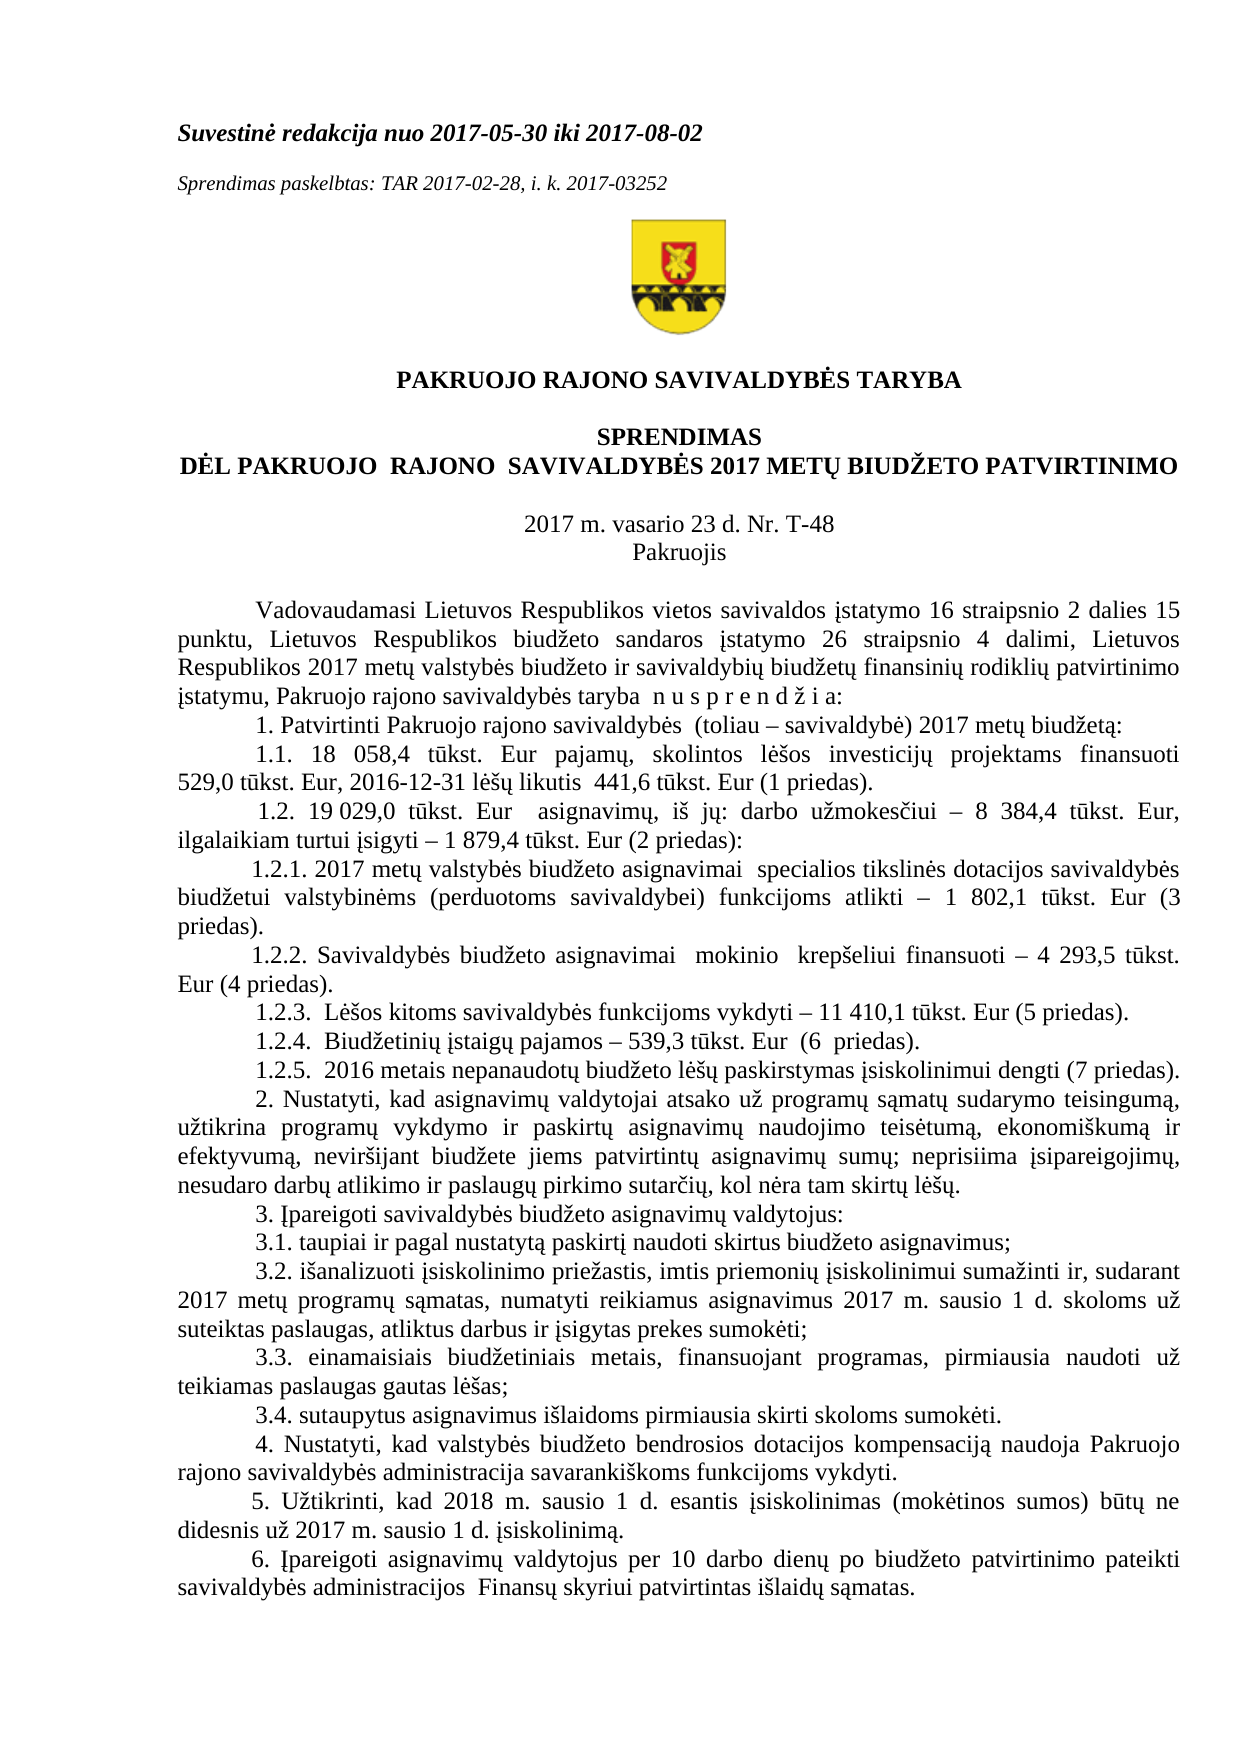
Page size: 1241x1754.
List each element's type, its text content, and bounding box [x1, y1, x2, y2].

text 1.1. 18 058,4 tūkst. Eur pajamų, skolintos lėšos investicijų projektams finansuoti 529,0 tūkst. Eur, 2016-12-31 lėšų likutis 441,6 tūkst. Eur (1 priedas). [177, 739, 1181, 796]
text 3. Įpareigoti savivaldybės biudžeto asignavimų valdytojus: [177, 1199, 1181, 1227]
text 3.4. sutaupytus asignavimus išlaidoms pirmiausia skirti skoloms sumokėti. [177, 1400, 1181, 1429]
text 2. Nustatyti, kad asignavimų valdytojai atsako už programų sąmatų sudarymo teisingumą, užtikrina programų vykdymo ir paskirtų asignavimų naudojimo teisėtumą, ekonomiškumą ir efektyvumą, neviršijant biudžete jiems patvirtintų asignavimų sumų; neprisiima įsipareigojimų, nesudaro darbų atlikimo ir paslaugų pirkimo sutarčių, kol nėra tam skirtų lėšų. [177, 1084, 1181, 1199]
text 1.2. 19 029,0 tūkst. Eur asignavimų, iš jų: darbo užmokesčiui – 8 384,4 tūkst. Eur, ilgalaikiam turtui įsigyti – 1 879,4 tūkst. Eur (2 priedas): [177, 796, 1181, 854]
text Pakruojis [177, 537, 1181, 566]
text Sprendimas paskelbtas: TAR 2017-02-28, i. k. 2017-03252 [177, 171, 1181, 195]
text 3.3. einamaisiais biudžetiniais metais, finansuojant programas, pirmiausia naudoti už teikiamas paslaugas gautas lėšas; [177, 1342, 1181, 1400]
text 1.2.5. 2016 metais nepanaudotų biudžeto lėšų paskirstymas įsiskolinimui dengti (7 priedas). [177, 1055, 1181, 1084]
text Suvestinė redakcija nuo 2017-05-30 iki 2017-08-02 [177, 118, 1181, 147]
text 3.1. taupiai ir pagal nustatytą paskirtį naudoti skirtus biudžeto asignavimus; [177, 1227, 1181, 1256]
text 3.2. išanalizuoti įsiskolinimo priežastis, imtis priemonių įsiskolinimui sumažinti ir, sudarant 2017 metų programų sąmatas, numatyti reikiamus asignavimus 2017 m. sausio 1 d. skoloms už suteiktas paslaugas, atliktus darbus ir įsigytas prekes sumokėti; [177, 1256, 1181, 1342]
text 5. Užtikrinti, kad 2018 m. sausio 1 d. esantis įsiskolinimas (mokėtinos sumos) būtų ne didesnis už 2017 m. sausio 1 d. įsiskolinimą. [177, 1486, 1181, 1544]
text 1.2.4. Biudžetinių įstaigų pajamos – 539,3 tūkst. Eur (6 priedas). [177, 1026, 1181, 1055]
text 4. Nustatyti, kad valstybės biudžeto bendrosios dotacijos kompensaciją naudoja Pakruojo rajono savivaldybės administracija savarankiškoms funkcijoms vykdyti. [177, 1429, 1181, 1486]
text 1.2.3. Lėšos kitoms savivaldybės funkcijoms vykdyti – 11 410,1 tūkst. Eur (5 priedas). [177, 997, 1181, 1026]
text 1. Patvirtinti Pakruojo rajono savivaldybės (toliau – savivaldybė) 2017 metų biudžetą: [177, 710, 1181, 739]
text 2017 m. vasario 23 d. Nr. T-48 [177, 509, 1181, 537]
text 1.2.1. 2017 metų valstybės biudžeto asignavimai specialios tikslinės dotacijos savivaldybės biudžetui valstybinėms (perduotoms savivaldybei) funkcijoms atlikti – 1 802,1 tūkst. Eur (3 priedas). [177, 854, 1181, 940]
text 1.2.2. Savivaldybės biudžeto asignavimai mokinio krepšeliui finansuoti – 4 293,5 tūkst. Eur (4 priedas). [177, 940, 1181, 997]
text Vadovaudamasi Lietuvos Respublikos vietos savivaldos įstatymo 16 straipsnio 2 dalies 15 punktu, Lietuvos Respublikos biudžeto sandaros įstatymo 26 straipsnio 4 dalimi, Lietuvos Respublikos 2017 metų valstybės biudžeto ir savivaldybių biudžetų finansinių rodiklių patvirtinimo įstatymu, Pakruojo rajono savivaldybės taryba n u s p r e n d ž i a: [177, 595, 1181, 710]
text SPRENDIMAS [177, 422, 1181, 451]
text DĖL PAKRUOJO RAJONO SAVIVALDYBĖS 2017 METŲ BIUDŽETO PATVIRTINIMO [177, 451, 1181, 480]
text PAKRUOJO RAJONO SAVIVALDYBĖS TARYBA [177, 365, 1181, 394]
text 6. Įpareigoti asignavimų valdytojus per 10 darbo dienų po biudžeto patvirtinimo pateikti savivaldybės administracijos Finansų skyriui patvirtintas išlaidų sąmatas. [177, 1544, 1181, 1601]
